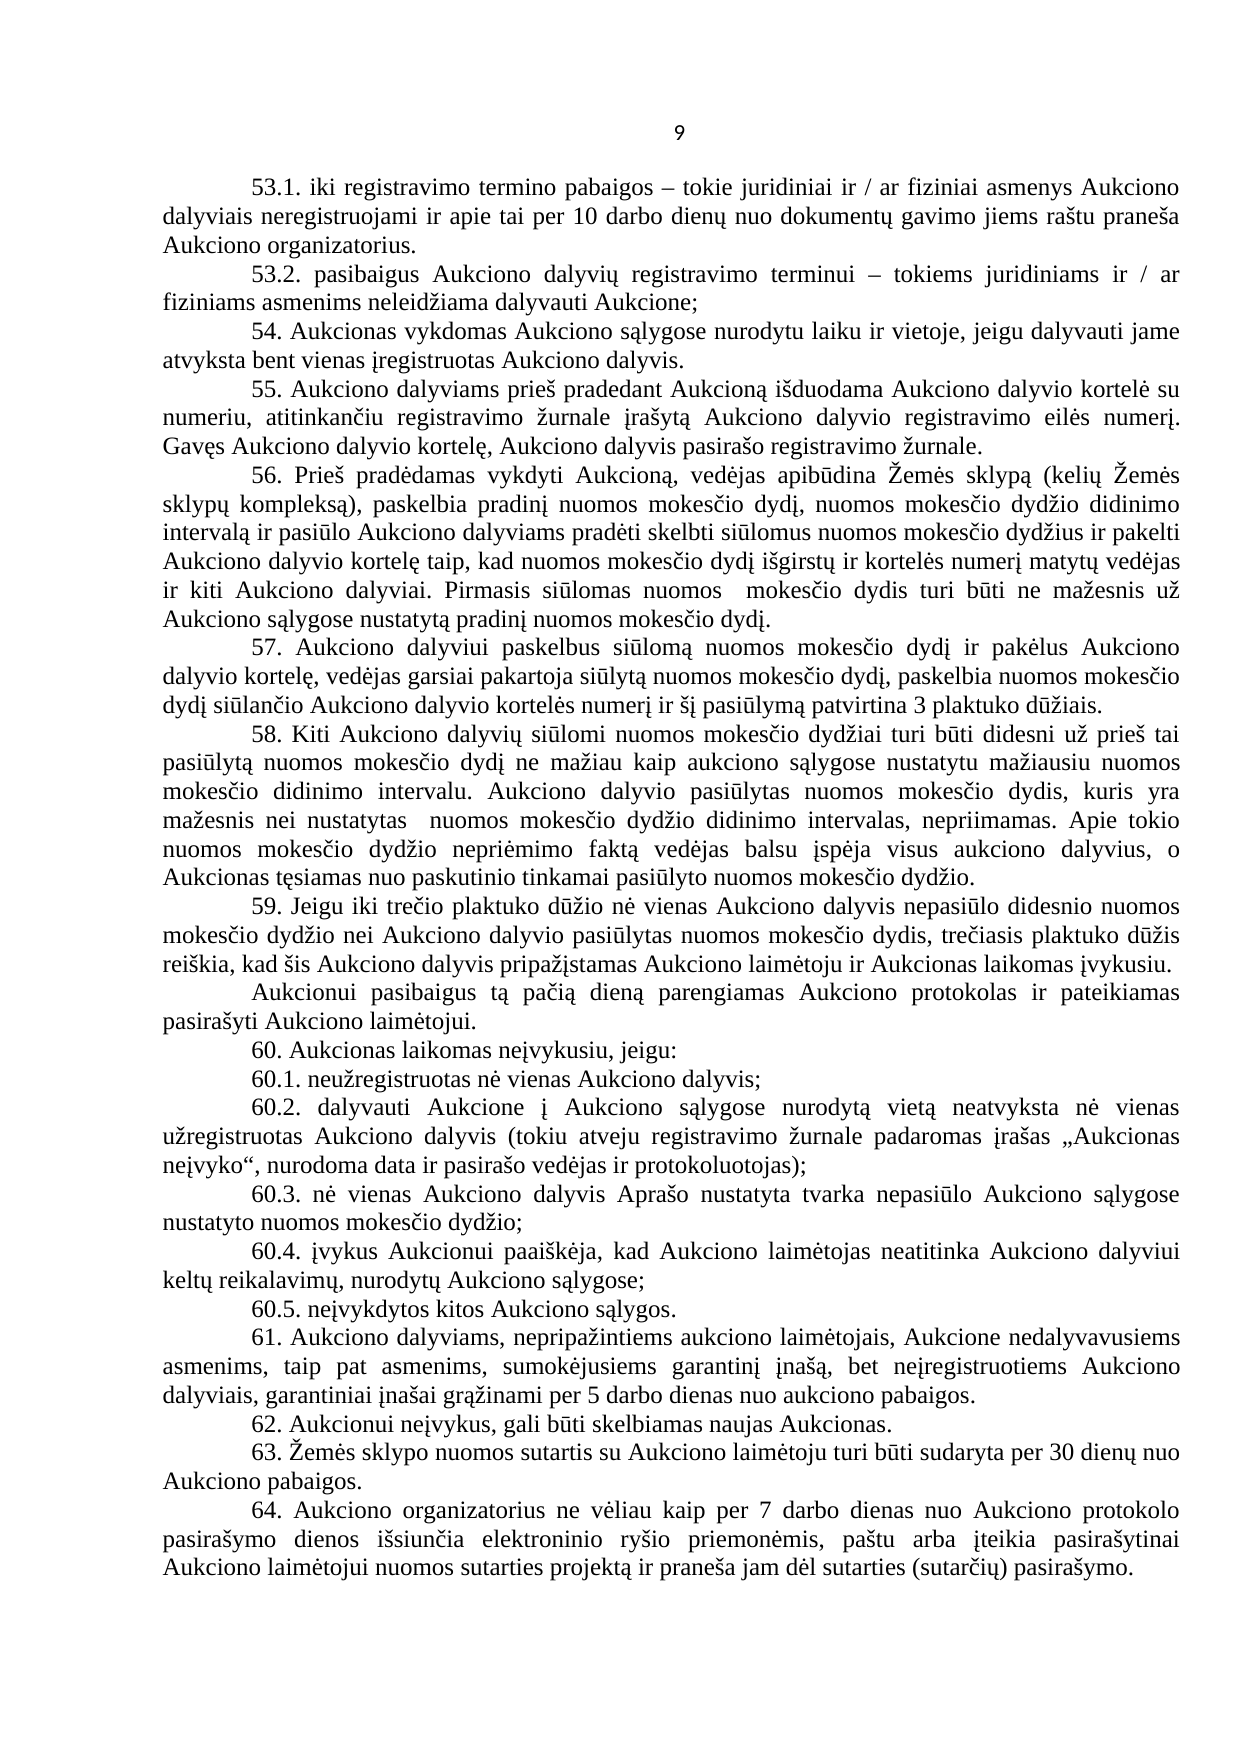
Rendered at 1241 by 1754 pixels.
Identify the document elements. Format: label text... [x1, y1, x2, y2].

text 55. Aukciono dalyviams prieš pradedant Aukcioną išduodama Aukciono dalyvio kortelė su numeriu, atitinkančiu registravimo žurnale įrašytą Aukciono dalyvio registravimo eilės numerį. Gavęs Aukciono dalyvio kortelę, Aukciono dalyvis pasirašo registravimo žurnale. [162, 374, 1181, 460]
text 60. Aukcionas laikomas neįvykusiu, jeigu: [162, 1035, 1181, 1064]
text Aukcionui pasibaigus tą pačią dieną parengiamas Aukciono protokolas ir pateikiamas pasirašyti Aukciono laimėtojui. [162, 977, 1181, 1035]
text 58. Kiti Aukciono dalyvių siūlomi nuomos mokesčio dydžiai turi būti didesni už prieš tai pasiūlytą nuomos mokesčio dydį ne mažiau kaip aukciono sąlygose nustatytu mažiausiu nuomos mokesčio didinimo intervalu. Aukciono dalyvio pasiūlytas nuomos mokesčio dydis, kuris yra mažesnis nei nustatytas nuomos mokesčio dydžio didinimo intervalas, nepriimamas. Apie tokio nuomos mokesčio dydžio nepriėmimo faktą vedėjas balsu įspėja visus aukciono dalyvius, o Aukcionas tęsiamas nuo paskutinio tinkamai pasiūlyto nuomos mokesčio dydžio. [162, 719, 1181, 891]
text 63. Žemės sklypo nuomos sutartis su Aukciono laimėtoju turi būti sudaryta per 30 dienų nuo Aukciono pabaigos. [162, 1437, 1181, 1495]
text 61. Aukciono dalyviams, nepripažintiems aukciono laimėtojais, Aukcione nedalyvavusiems asmenims, taip pat asmenims, sumokėjusiems garantinį įnašą, bet neįregistruotiems Aukciono dalyviais, garantiniai įnašai grąžinami per 5 darbo dienas nuo aukciono pabaigos. [162, 1322, 1181, 1409]
text 60.5. neįvykdytos kitos Aukciono sąlygos. [162, 1294, 1181, 1322]
text 60.1. neužregistruotas nė vienas Aukciono dalyvis; [162, 1064, 1181, 1092]
text 53.1. iki registravimo termino pabaigos – tokie juridiniai ir / ar fiziniai asmenys Aukciono dalyviais neregistruojami ir apie tai per 10 darbo dienų nuo dokumentų gavimo jiems raštu praneša Aukciono organizatorius. [162, 172, 1181, 259]
text 60.4. įvykus Aukcionui paaiškėja, kad Aukciono laimėtojas neatitinka Aukciono dalyviui keltų reikalavimų, nurodytų Aukciono sąlygose; [162, 1236, 1181, 1294]
text 57. Aukciono dalyviui paskelbus siūlomą nuomos mokesčio dydį ir pakėlus Aukciono dalyvio kortelę, vedėjas garsiai pakartoja siūlytą nuomos mokesčio dydį, paskelbia nuomos mokesčio dydį siūlančio Aukciono dalyvio kortelės numerį ir šį pasiūlymą patvirtina 3 plaktuko dūžiais. [162, 632, 1181, 719]
text 60.3. nė vienas Aukciono dalyvis Aprašo nustatyta tvarka nepasiūlo Aukciono sąlygose nustatyto nuomos mokesčio dydžio; [162, 1179, 1181, 1236]
text 54. Aukcionas vykdomas Aukciono sąlygose nurodytu laiku ir vietoje, jeigu dalyvauti jame atvyksta bent vienas įregistruotas Aukciono dalyvis. [162, 316, 1181, 374]
text 56. Prieš pradėdamas vykdyti Aukcioną, vedėjas apibūdina Žemės sklypą (kelių Žemės sklypų kompleksą), paskelbia pradinį nuomos mokesčio dydį, nuomos mokesčio dydžio didinimo intervalą ir pasiūlo Aukciono dalyviams pradėti skelbti siūlomus nuomos mokesčio dydžius ir pakelti Aukciono dalyvio kortelę taip, kad nuomos mokesčio dydį išgirstų ir kortelės numerį matytų vedėjas ir kiti Aukciono dalyviai. Pirmasis siūlomas nuomos mokesčio dydis turi būti ne mažesnis už Aukciono sąlygose nustatytą pradinį nuomos mokesčio dydį. [162, 460, 1181, 632]
text 60.2. dalyvauti Aukcione į Aukciono sąlygose nurodytą vietą neatvyksta nė vienas užregistruotas Aukciono dalyvis (tokiu atveju registravimo žurnale padaromas įrašas „Aukcionas neįvyko“, nurodoma data ir pasirašo vedėjas ir protokoluotojas); [162, 1092, 1181, 1179]
text 62. Aukcionui neįvykus, gali būti skelbiamas naujas Aukcionas. [162, 1409, 1181, 1437]
text 59. Jeigu iki trečio plaktuko dūžio nė vienas Aukciono dalyvis nepasiūlo didesnio nuomos mokesčio dydžio nei Aukciono dalyvio pasiūlytas nuomos mokesčio dydis, trečiasis plaktuko dūžis reiškia, kad šis Aukciono dalyvis pripažįstamas Aukciono laimėtoju ir Aukcionas laikomas įvykusiu. [162, 891, 1181, 977]
text 53.2. pasibaigus Aukciono dalyvių registravimo terminui – tokiems juridiniams ir / ar fiziniams asmenims neleidžiama dalyvauti Aukcione; [162, 259, 1181, 316]
text 64. Aukciono organizatorius ne vėliau kaip per 7 darbo dienas nuo Aukciono protokolo pasirašymo dienos išsiunčia elektroninio ryšio priemonėmis, paštu arba įteikia pasirašytinai Aukciono laimėtojui nuomos sutarties projektą ir praneša jam dėl sutarties (sutarčių) pasirašymo. [162, 1495, 1181, 1581]
